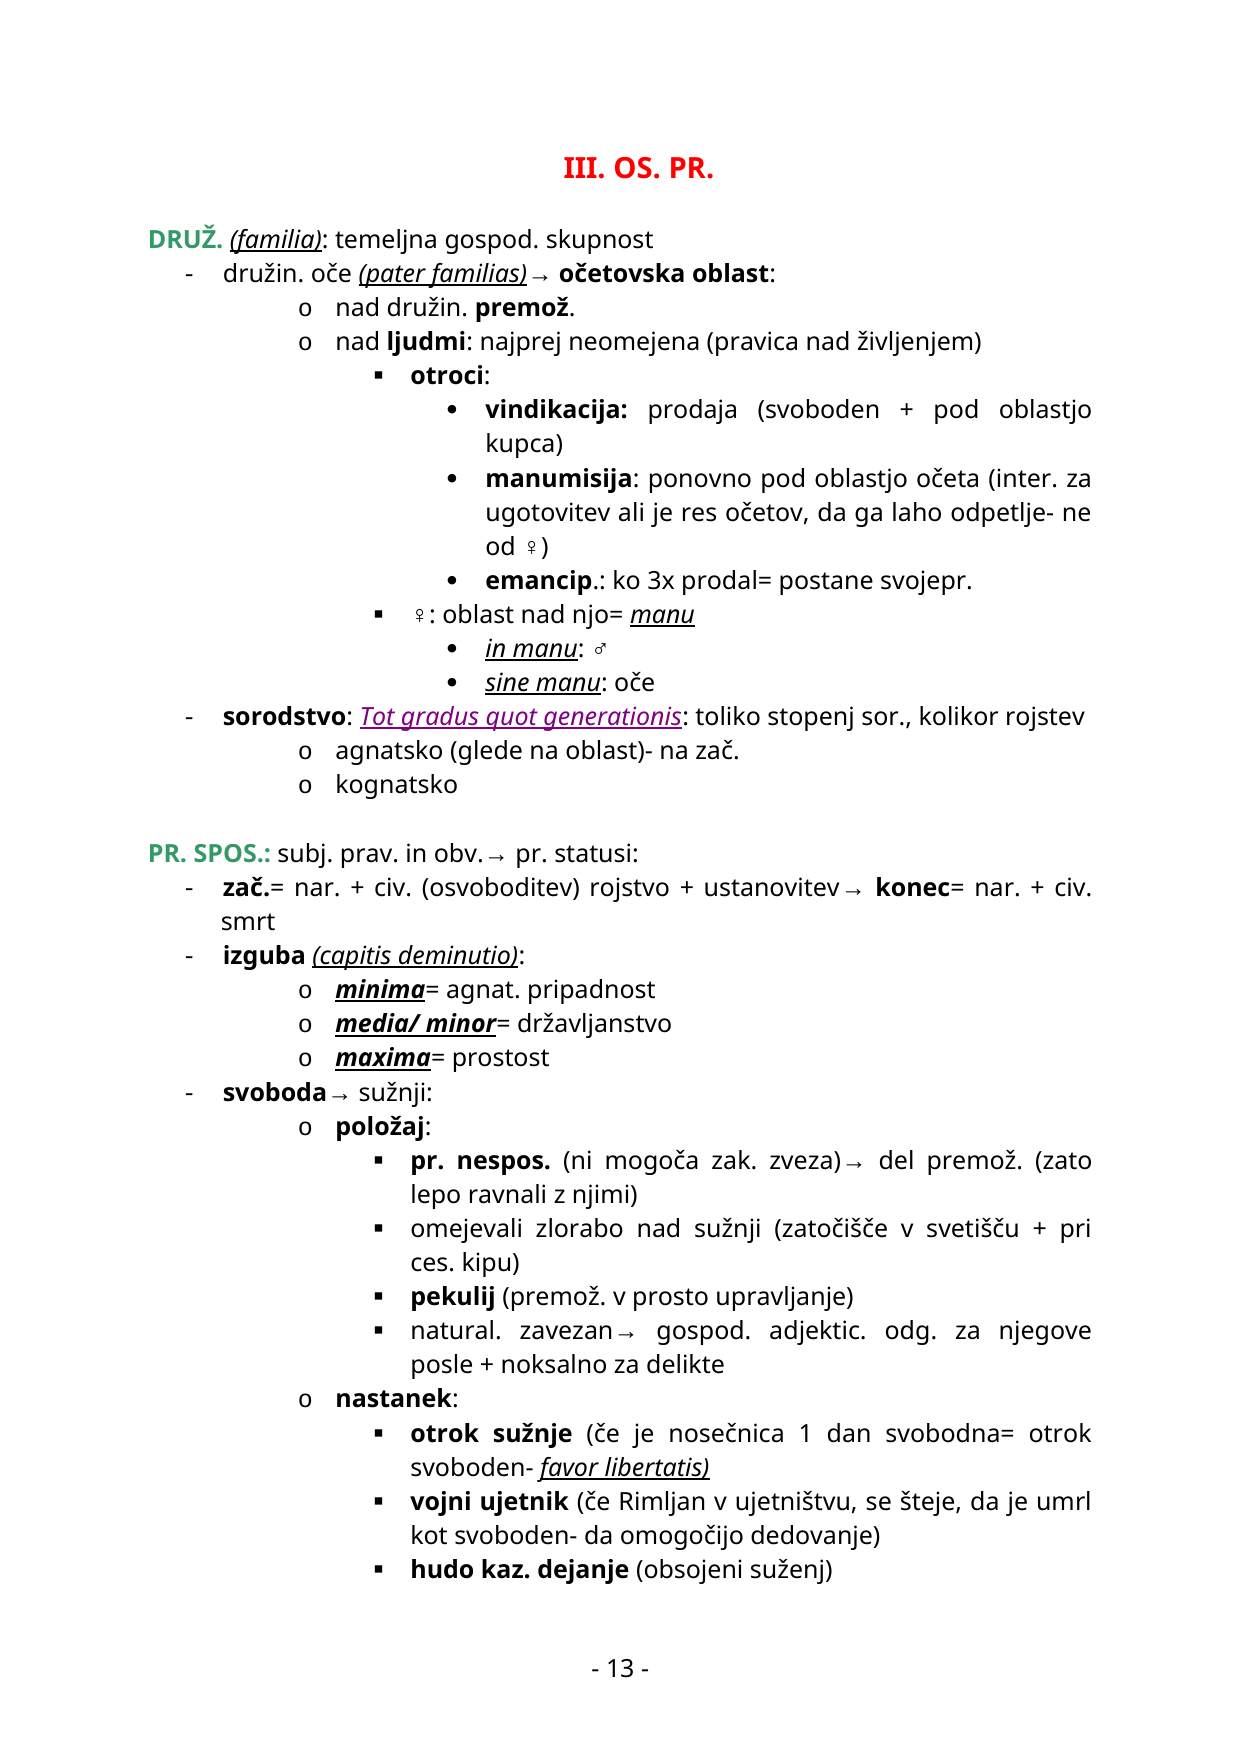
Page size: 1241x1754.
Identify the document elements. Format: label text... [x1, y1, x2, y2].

list maxima= prostost [298, 1040, 1093, 1074]
list pekulij (premož. v prosto upravljanje) [373, 1279, 1093, 1313]
list nad družin. premož. [298, 289, 1093, 324]
list omejevali zlorabo nad sužnji (zatočišče v svetišču + pri ces. kipu) [373, 1211, 1093, 1279]
list otrok sužnje (če je nosečnica 1 dan svobodna= otrok svoboden- favor libertatis) [373, 1415, 1093, 1483]
list agnatsko (glede na oblast)- na zač. [298, 733, 1093, 767]
list otroci: [373, 358, 1093, 392]
list sine manu: oče [448, 664, 1093, 699]
list sorodstvo: Tot gradus quot generationis: toliko stopenj sor., kolikor rojstev [185, 699, 1093, 733]
list nastanek: [298, 1381, 1093, 1415]
list zač.= nar. + civ. (osvoboditev) rojstvo + ustanovitev→ konec= nar. + civ. smrt [185, 869, 1093, 937]
text DRUŽ. (familia): temeljna gospod. skupnost [148, 221, 1093, 255]
list in manu: ♂ [448, 631, 1093, 664]
list vojni ujetnik (če Rimljan v ujetništvu, se šteje, da je umrl kot svoboden- da omogočijo dedovanje) [373, 1483, 1093, 1552]
list izguba (capitis deminutio): [185, 937, 1093, 972]
list vindikacija: prodaja (svoboden + pod oblastjo kupca) [448, 392, 1093, 460]
list nad ljudmi: najprej neomejena (pravica nad življenjem) [298, 324, 1093, 358]
list media/ minor= državljanstvo [298, 1006, 1093, 1040]
list ♀: oblast nad njo= manu [373, 596, 1093, 631]
list družin. oče (pater familias)→ očetovska oblast: [185, 255, 1093, 289]
list kognatsko [298, 767, 1093, 801]
list svoboda→ sužnji: [185, 1074, 1093, 1108]
list hudo kaz. dejanje (obsojeni suženj) [373, 1552, 1093, 1586]
list položaj: [298, 1108, 1093, 1143]
list minima= agnat. pripadnost [298, 972, 1093, 1006]
text PR. SPOS.: subj. prav. in obv.→ pr. statusi: [148, 835, 1093, 869]
list pr. nespos. (ni mogoča zak. zveza)→ del premož. (zato lepo ravnali z njimi) [373, 1143, 1093, 1211]
list manumisija: ponovno pod oblastjo očeta (inter. za ugotovitev ali je res očetov, da ga laho odpetlje- ne od ♀) [448, 460, 1093, 562]
list emancip.: ko 3x prodal= postane svojepr. [448, 562, 1093, 596]
list natural. zavezan→ gospod. adjektic. odg. za njegove posle + noksalno za delikte [373, 1313, 1093, 1381]
text III. OS. PR. [185, 148, 1093, 187]
